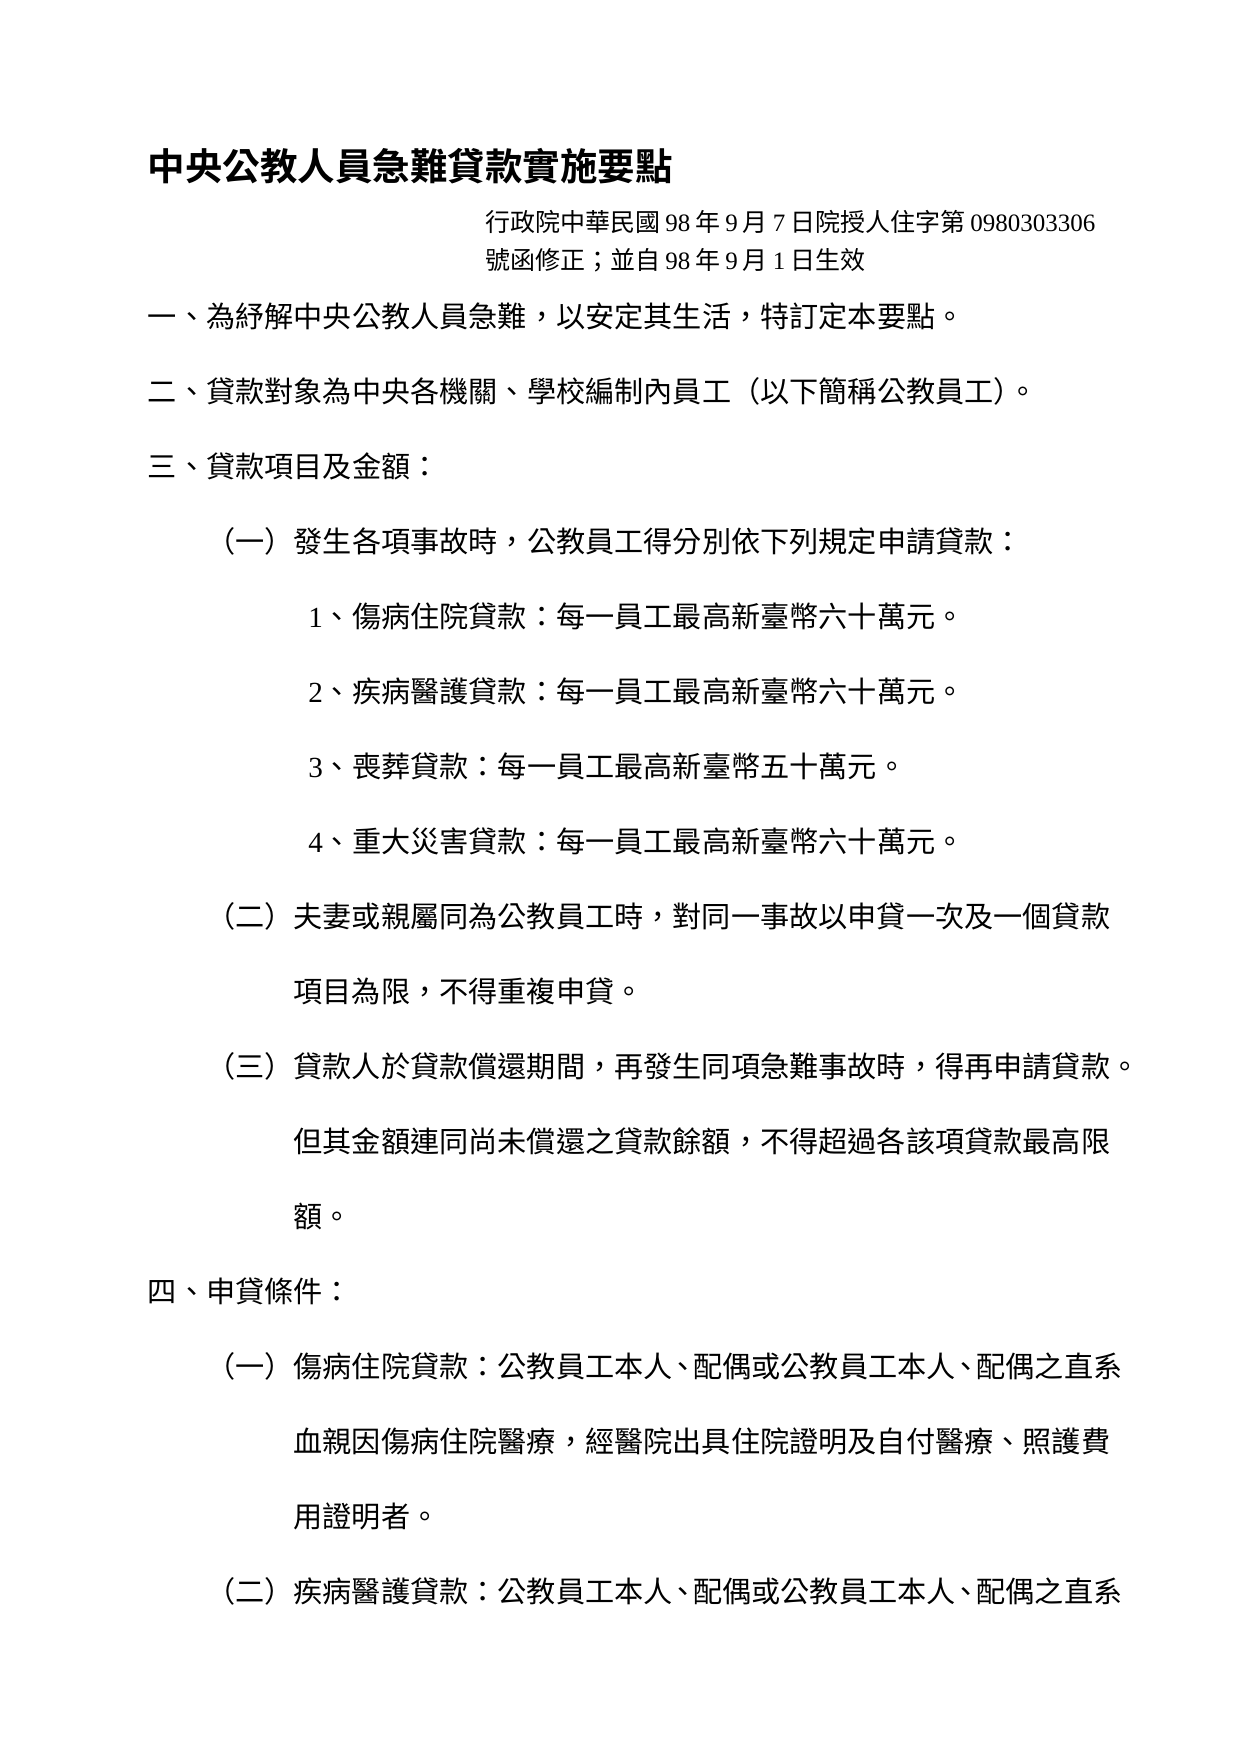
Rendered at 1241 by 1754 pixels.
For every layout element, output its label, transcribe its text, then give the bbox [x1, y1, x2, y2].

text 三、貸款項目及金額： [148, 427, 1122, 502]
text 一、為紓解中央公教人員急難，以安定其生活，特訂定本要點。 [148, 277, 1122, 352]
text 四、申貸條件： [148, 1252, 1122, 1327]
text （二）疾病醫護貸款：公教員工本人、配偶或公教員工本人、配偶之直系 [206, 1552, 1122, 1627]
text 3、喪葬貸款：每一員工最高新臺幣五十萬元。 [148, 727, 1122, 802]
text （二）夫妻或親屬同為公教員工時，對同一事故以申貸一次及一個貸款項目為限，不得重複申貸。 [206, 877, 1122, 1027]
text （三）貸款人於貸款償還期間，再發生同項急難事故時，得再申請貸款。但其金額連同尚未償還之貸款餘額，不得超過各該項貸款最高限額。 [206, 1027, 1122, 1252]
text 行政院中華民國98年9月7日院授人住字第0980303306號函修正；並自98年9月1日生效 [485, 202, 1122, 277]
text 4、重大災害貸款：每一員工最高新臺幣六十萬元。 [148, 802, 1122, 877]
text 二、貸款對象為中央各機關、學校編制內員工（以下簡稱公教員工）。 [148, 352, 1122, 427]
text 1、傷病住院貸款：每一員工最高新臺幣六十萬元。 [148, 577, 1122, 652]
text 2、疾病醫護貸款：每一員工最高新臺幣六十萬元。 [148, 652, 1122, 727]
text （一）發生各項事故時，公教員工得分別依下列規定申請貸款： [148, 502, 1122, 577]
text （一）傷病住院貸款：公教員工本人、配偶或公教員工本人、配偶之直系血親因傷病住院醫療，經醫院出具住院證明及自付醫療、照護費用證明者。 [206, 1327, 1122, 1552]
text 中央公教人員急難貸款實施要點 [148, 127, 1122, 202]
